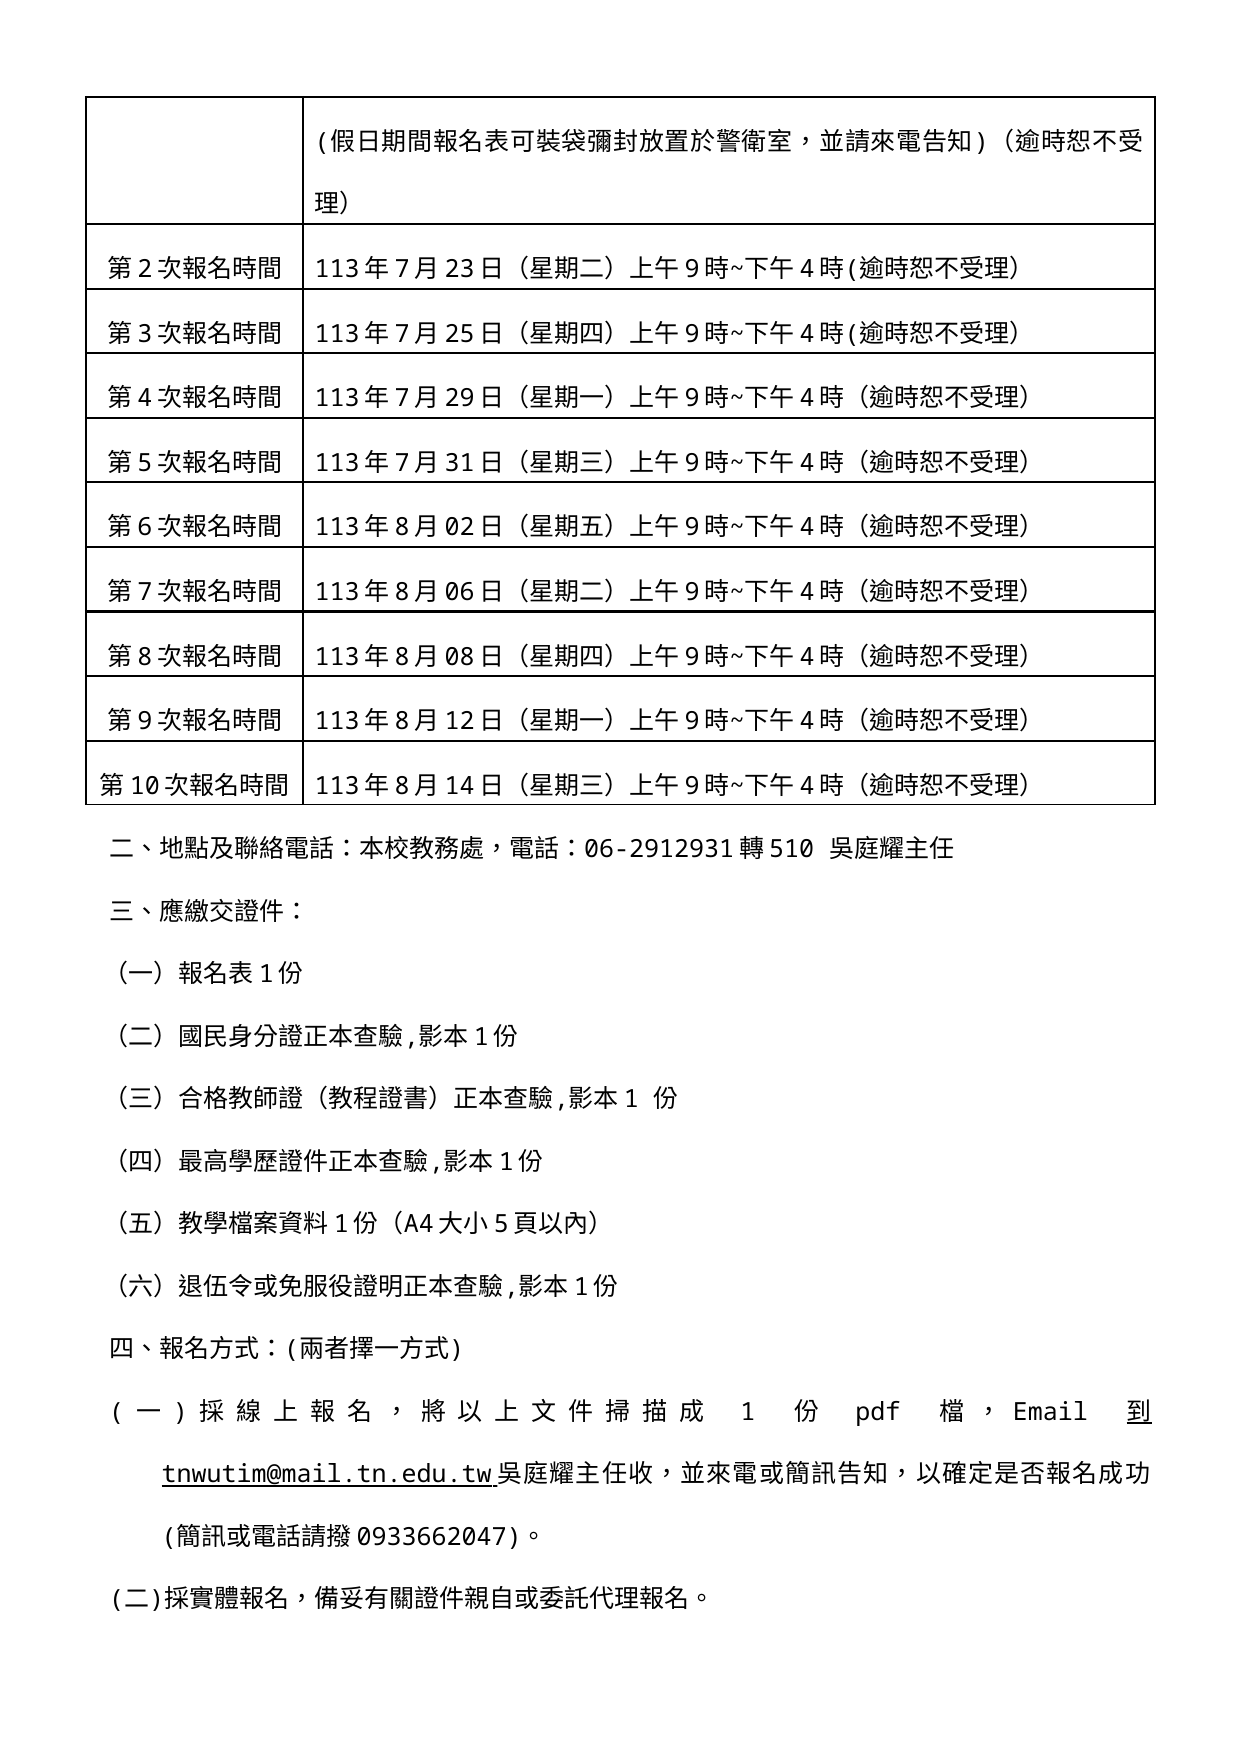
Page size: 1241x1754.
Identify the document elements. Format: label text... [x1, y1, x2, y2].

text （四）最高學歷證件正本查驗,影本1份 [89, 1118, 1152, 1180]
table_cell 113年7月29日（星期一）上午9時~下午4時（逾時恕不受理） [304, 354, 1154, 417]
table_cell 第5次報名時間 [87, 419, 302, 481]
table_cell 第7次報名時間 [87, 548, 302, 610]
table_cell 第9次報名時間 [87, 677, 302, 739]
text （三）合格教師證（教程證書）正本查驗,影本1 份 [89, 1055, 1152, 1118]
table_header (假日期間報名表可裝袋彌封放置於警衛室，並請來電告知)（逾時恕不受理） [304, 98, 1154, 223]
table_header [87, 98, 302, 223]
table_cell 113年7月31日（星期三）上午9時~下午4時（逾時恕不受理） [304, 419, 1154, 481]
text 二、地點及聯絡電話：本校教務處，電話：06-2912931轉510 吳庭耀主任 [109, 805, 1152, 868]
table_cell 113年7月23日（星期二）上午9時~下午4時(逾時恕不受理） [304, 225, 1154, 287]
table_cell 第3次報名時間 [87, 290, 302, 352]
table_cell 113年8月14日（星期三）上午9時~下午4時（逾時恕不受理） [304, 742, 1154, 804]
text 四、報名方式：(兩者擇一方式) [109, 1305, 1152, 1368]
text 三、應繳交證件： [109, 868, 1152, 930]
table_cell 第10次報名時間 [87, 742, 302, 804]
table_cell 第6次報名時間 [87, 483, 302, 546]
table_cell 113年8月02日（星期五）上午9時~下午4時（逾時恕不受理） [304, 483, 1154, 546]
text （六）退伍令或免服役證明正本查驗,影本1份 [89, 1243, 1152, 1305]
table_cell 113年7月25日（星期四）上午9時~下午4時(逾時恕不受理） [304, 290, 1154, 352]
text （二）國民身分證正本查驗,影本1份 [89, 993, 1152, 1055]
text (二)採實體報名，備妥有關證件親自或委託代理報名。 [109, 1555, 1152, 1618]
text （一）報名表1份 [89, 930, 1152, 993]
text （五）教學檔案資料1份（A4大小5頁以內） [89, 1180, 1152, 1243]
table_cell 113年8月08日（星期四）上午9時~下午4時（逾時恕不受理） [304, 613, 1154, 675]
text (一)採線上報名，將以上文件掃描成 1 份 pdf 檔，Email 到tnwutim@mail.tn.edu.tw吳庭耀主任收，並來電或簡訊告知，以確定是否報名成功(簡訊或電話請撥0933662047)。 [109, 1368, 1152, 1555]
table_cell 第8次報名時間 [87, 613, 302, 675]
table_cell 第4次報名時間 [87, 354, 302, 417]
table_cell 第2次報名時間 [87, 225, 302, 287]
table_cell 113年8月12日（星期一）上午9時~下午4時（逾時恕不受理） [304, 677, 1154, 739]
table_cell 113年8月06日（星期二）上午9時~下午4時（逾時恕不受理） [304, 548, 1154, 610]
